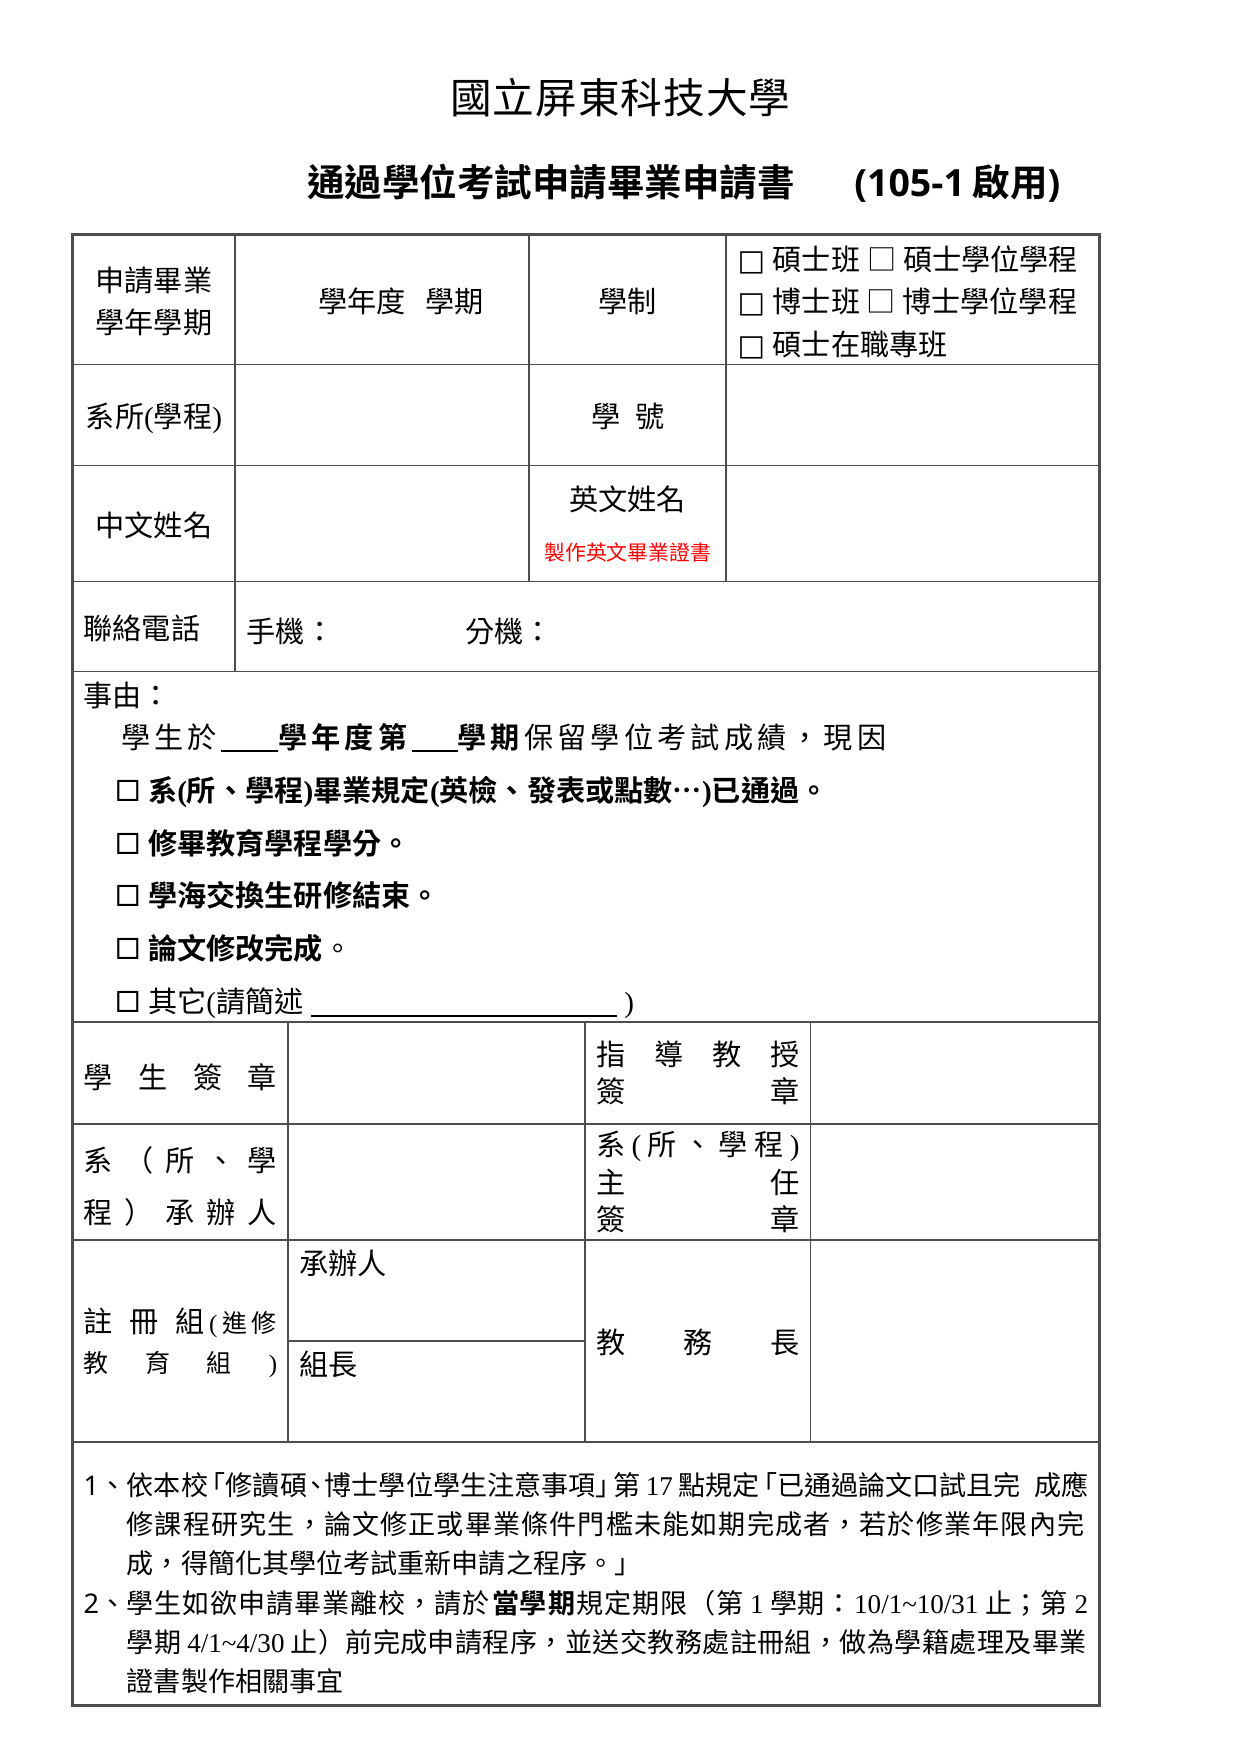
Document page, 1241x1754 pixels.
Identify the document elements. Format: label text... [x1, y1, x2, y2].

table_cell 系所(學程) [74, 365, 234, 465]
table_cell 中文姓名 [74, 466, 234, 581]
table_cell [727, 466, 1098, 581]
text 通過學位考試申請畢業申請書 (105-1啟用) [106, 138, 1134, 223]
table_cell 系（所、學程）承辦人 [74, 1125, 287, 1239]
table_cell 依本校「修讀碩、博士學位學生注意事項」第17點規定「已通過論文口試且完 成應修課程研究生，論文修正或畢業條件門檻未能如期完成者，若於修業年限內完成，得簡化其學位考試重新申請之程序。」 學生如欲申請畢業離校，請於當學期規定期限（第1學期：10/1~10/31止；第2學期4/1~4/30止）前完成申請程序，並送交教務處註冊組，做為學籍處理及畢業證書製作相關事宜 第一學期畢業者須於1月31日前，第二學期畢業者須於7月31日前完成離校程序。 [74, 1443, 1098, 1703]
table_cell [811, 1125, 1098, 1239]
table_cell 教 務 長 [586, 1241, 810, 1441]
table_cell 組長 [289, 1342, 584, 1441]
table_cell [289, 1125, 584, 1239]
table_cell 系(所、學程)主任 簽章 [586, 1125, 810, 1239]
table_header 學年度 學期 [236, 236, 528, 364]
table_cell [289, 1023, 584, 1123]
text 國立屏東科技大學 [106, 53, 1134, 138]
table_cell [236, 466, 528, 581]
table_cell 學生簽章 [74, 1023, 287, 1123]
table_cell [236, 365, 528, 465]
table_cell 學 號 [530, 365, 725, 465]
table_header 學制 [530, 236, 725, 364]
table_cell 註 冊 組(進修教育組) [74, 1241, 287, 1441]
table_cell 聯絡電話 [74, 582, 234, 671]
table_cell [811, 1023, 1098, 1123]
table_cell 英文姓名 製作英文畢業證書 [530, 466, 725, 581]
table_cell 指導教授 簽章 [586, 1023, 810, 1123]
table_cell 事由： 學生於 學年度第 學期保留學位考試成績，現因  系(所、學程)畢業規定(英檢、發表或點數…)已通過。  修畢教育學程學分。  學海交換生研修結束。  論文修改完成。  其它(請簡述 ) [74, 672, 1098, 1021]
table_header 申請畢業 學年學期 [74, 236, 234, 364]
table_cell 承辦人 [289, 1241, 584, 1340]
table_header □ 碩士班 □ 碩士學位學程 □ 博士班 □ 博士學位學程 □ 碩士在職專班 [727, 236, 1098, 364]
table_cell [727, 365, 1098, 465]
table_cell 手機： 分機： [236, 582, 1098, 671]
table_cell [811, 1241, 1098, 1441]
